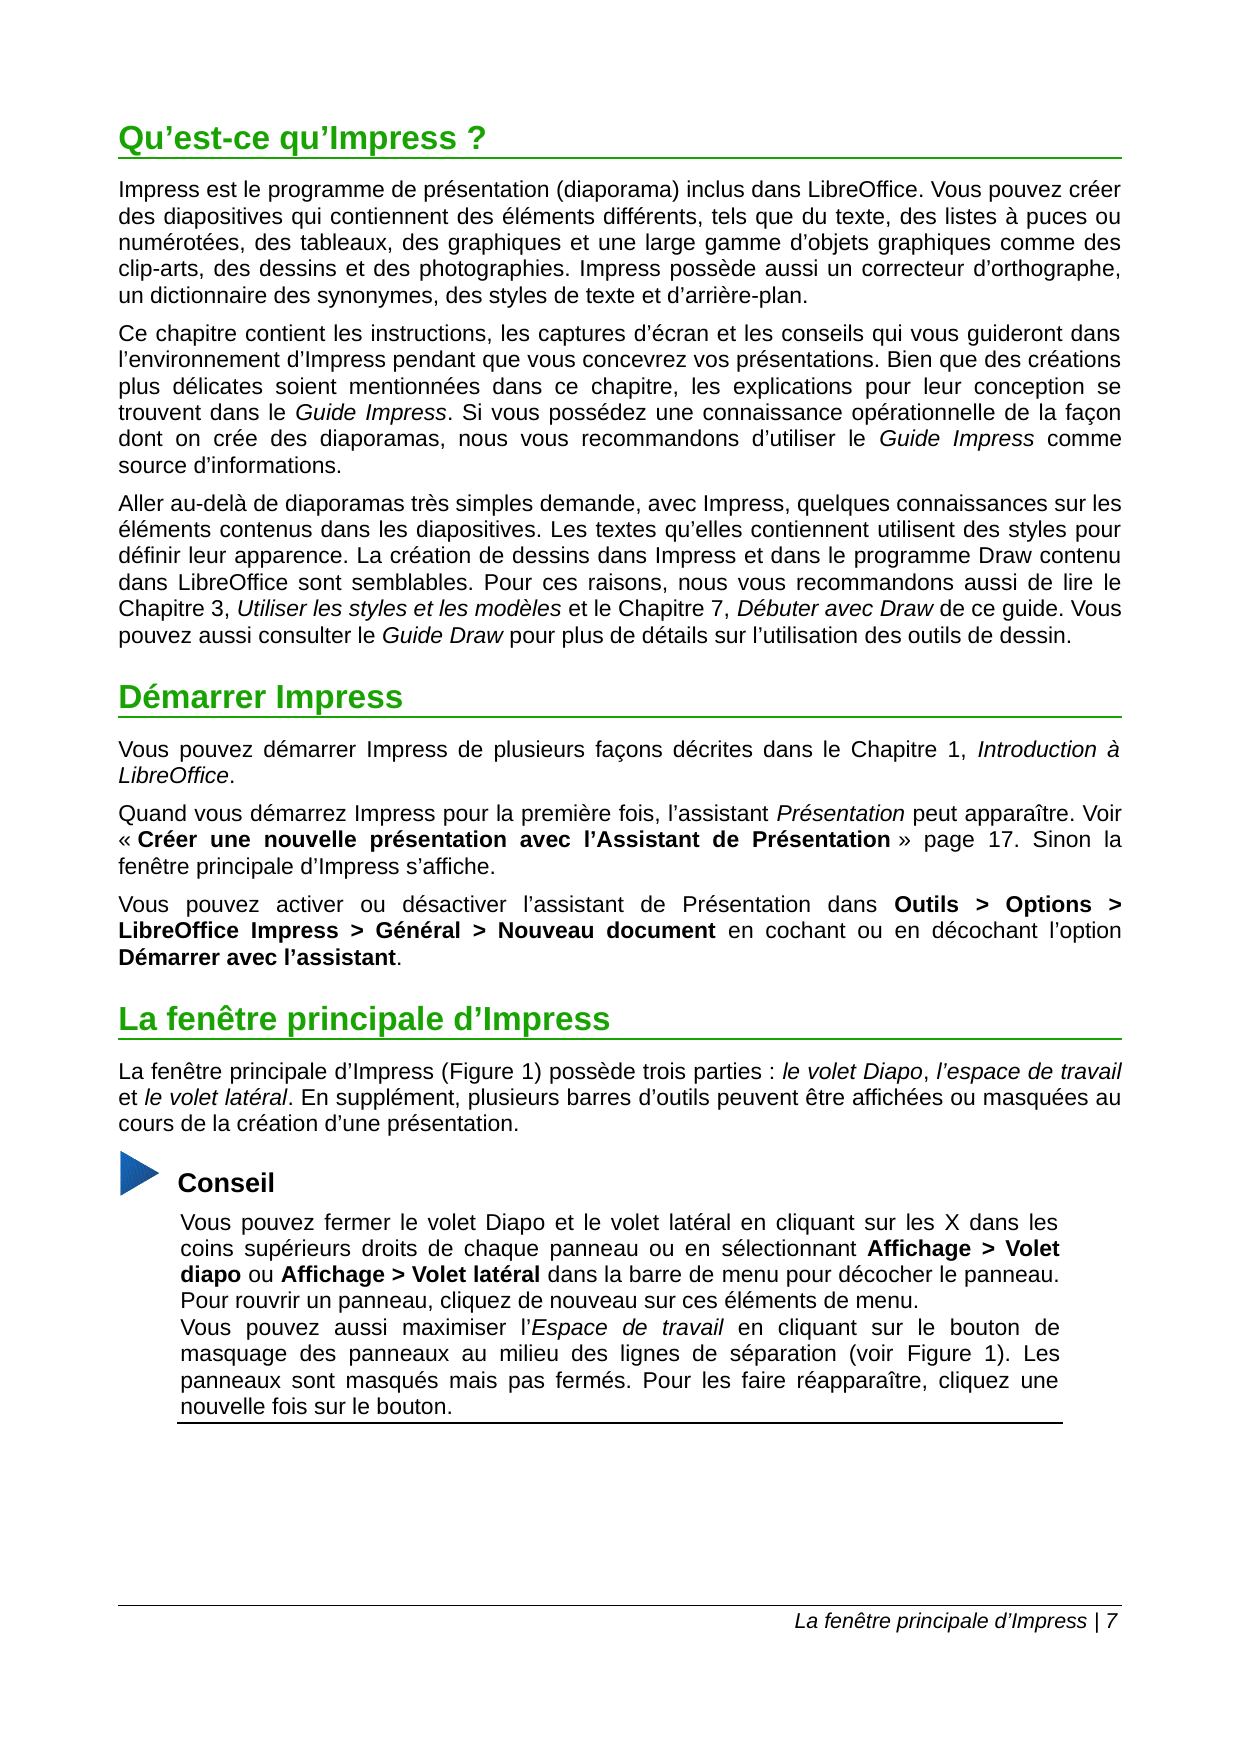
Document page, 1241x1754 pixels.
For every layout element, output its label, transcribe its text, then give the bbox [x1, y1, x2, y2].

text Ce chapitre contient les instructions, les captures d’écran et les conseils qui vous guideront dans l’environnement d’Impress pendant que vous concevrez vos présentations. Bien que des créations plus délicates soient mentionnées dans ce chapitre, les explications pour leur conception se trouvent dans le Guide Impress. Si vous possédez une connaissance opérationnelle de la façon dont on crée des diaporamas, nous vous recommandons d’utiliser le Guide Impress comme source d’informations. [118, 320, 1122, 478]
text Impress est le programme de présentation (diaporama) inclus dans LibreOffice. Vous pouvez créer des diapositives qui contiennent des éléments différents, tels que du texte, des listes à puces ou numérotées, des tableaux, des graphiques et une large gamme d’objets graphiques comme des clip-arts, des dessins et des photographies. Impress possède aussi un correcteur d’orthographe, un dictionnaire des synonymes, des styles de texte et d’arrière-plan. [118, 176, 1122, 308]
text Vous pouvez activer ou désactiver l’assistant de Présentation dans Outils > Options > LibreOffice Impress > Général > Nouveau document en cochant ou en décochant l’option Démarrer avec l’assistant. [118, 891, 1122, 970]
subtitle Démarrer Impress [118, 677, 1122, 716]
text Vous pouvez aussi maximiser l’Espace de travail en cliquant sur le bouton de masquage des panneaux au milieu des lignes de séparation (voir Figure 1). Les panneaux sont masqués mais pas fermés. Pour les faire réapparaître, cliquez une nouvelle fois sur le bouton. [177, 1314, 1063, 1422]
text Vous pouvez démarrer Impress de plusieurs façons décrites dans le Chapitre 1, Introduction à LibreOffice. [118, 736, 1122, 788]
text La fenêtre principale d’Impress (Figure 1) possède trois parties : le volet Diapo, l’espace de travail et le volet latéral. En supplément, plusieurs barres d’outils peuvent être affichées ou masquées au cours de la création d’une présentation. [118, 1058, 1122, 1137]
subtitle La fenêtre principale d’Impress [118, 999, 1122, 1038]
text Quand vous démarrez Impress pour la première fois, l’assistant Présentation peut apparaître. Voir « Créer une nouvelle présentation avec l’Assistant de Présentation » page 17. Sinon la fenêtre principale d’Impress s’affiche. [118, 800, 1122, 879]
subtitle Conseil [118, 1148, 1122, 1198]
subtitle Qu’est-ce qu’Impress ? [118, 118, 1122, 157]
text Aller au-delà de diaporamas très simples demande, avec Impress, quelques connaissances sur les éléments contenus dans les diapositives. Les textes qu’elles contiennent utilisent des styles pour définir leur apparence. La création de dessins dans Impress et dans le programme Draw contenu dans LibreOffice sont semblables. Pour ces raisons, nous vous recommandons aussi de lire le Chapitre 3, Utiliser les styles et les modèles et le Chapitre 7, Débuter avec Draw de ce guide. Vous pouvez aussi consulter le Guide Draw pour plus de détails sur l’utilisation des outils de dessin. [118, 490, 1122, 648]
text Vous pouvez fermer le volet Diapo et le volet latéral en cliquant sur les X dans les coins supérieurs droits de chaque panneau ou en sélectionnant Affichage > Volet diapo ou Affichage > Volet latéral dans la barre de menu pour décocher le panneau. Pour rouvrir un panneau, cliquez de nouveau sur ces éléments de menu. [177, 1205, 1063, 1314]
